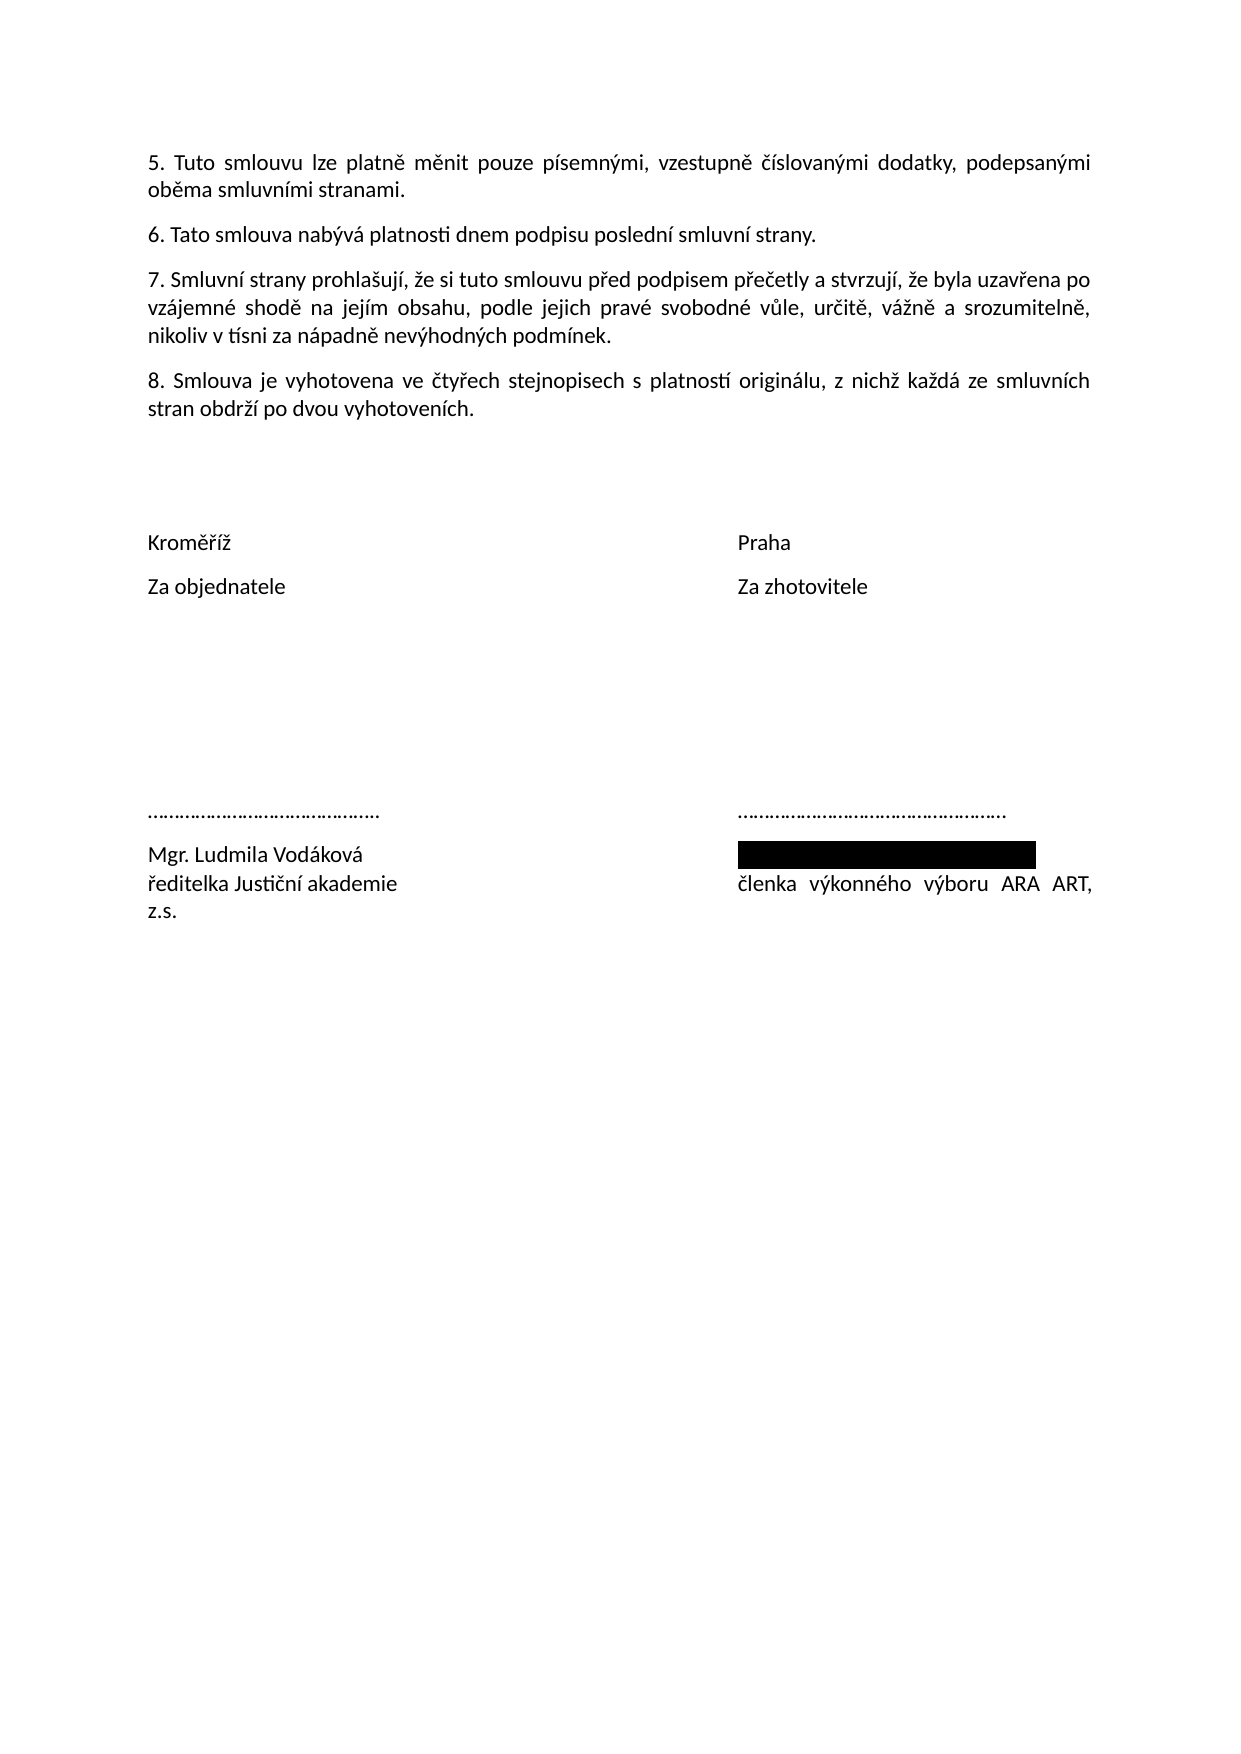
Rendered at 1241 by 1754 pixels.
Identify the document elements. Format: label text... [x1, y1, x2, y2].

text 8. Smlouva je vyhotovena ve čtyřech stejnopisech s platností originálu, z nichž každá ze smluvních stran obdrží po dvou vyhotoveních. [148, 366, 1093, 422]
text 7. Smluvní strany prohlašují, že si tuto smlouvu před podpisem přečetly a stvrzují, že byla uzavřena po vzájemné shodě na jejím obsahu, podle jejich pravé svobodné vůle, určitě, vážně a srozumitelně, nikoliv v tísni za nápadně nevýhodných podmínek. [148, 265, 1093, 349]
text Mgr. Ludmila Vodáková xxxxxxxxxxxxxxxxxxxxxxxxxxxxxx [148, 841, 1093, 869]
text 6. Tato smlouva nabývá platnosti dnem podpisu poslední smluvní strany. [148, 220, 1093, 248]
text 5. Tuto smlouvu lze platně měnit pouze písemnými, vzestupně číslovanými dodatky, podepsanými oběma smluvními stranami. [148, 148, 1093, 204]
text ředitelka Justiční akademie členka výkonného výboru ARA ART, z.s. [148, 869, 1093, 925]
text …………………………………….. …………………………………………… [148, 796, 1093, 824]
text Za objednatele Za zhotovitele [148, 572, 1093, 601]
text Kroměříž Praha [148, 528, 1093, 556]
